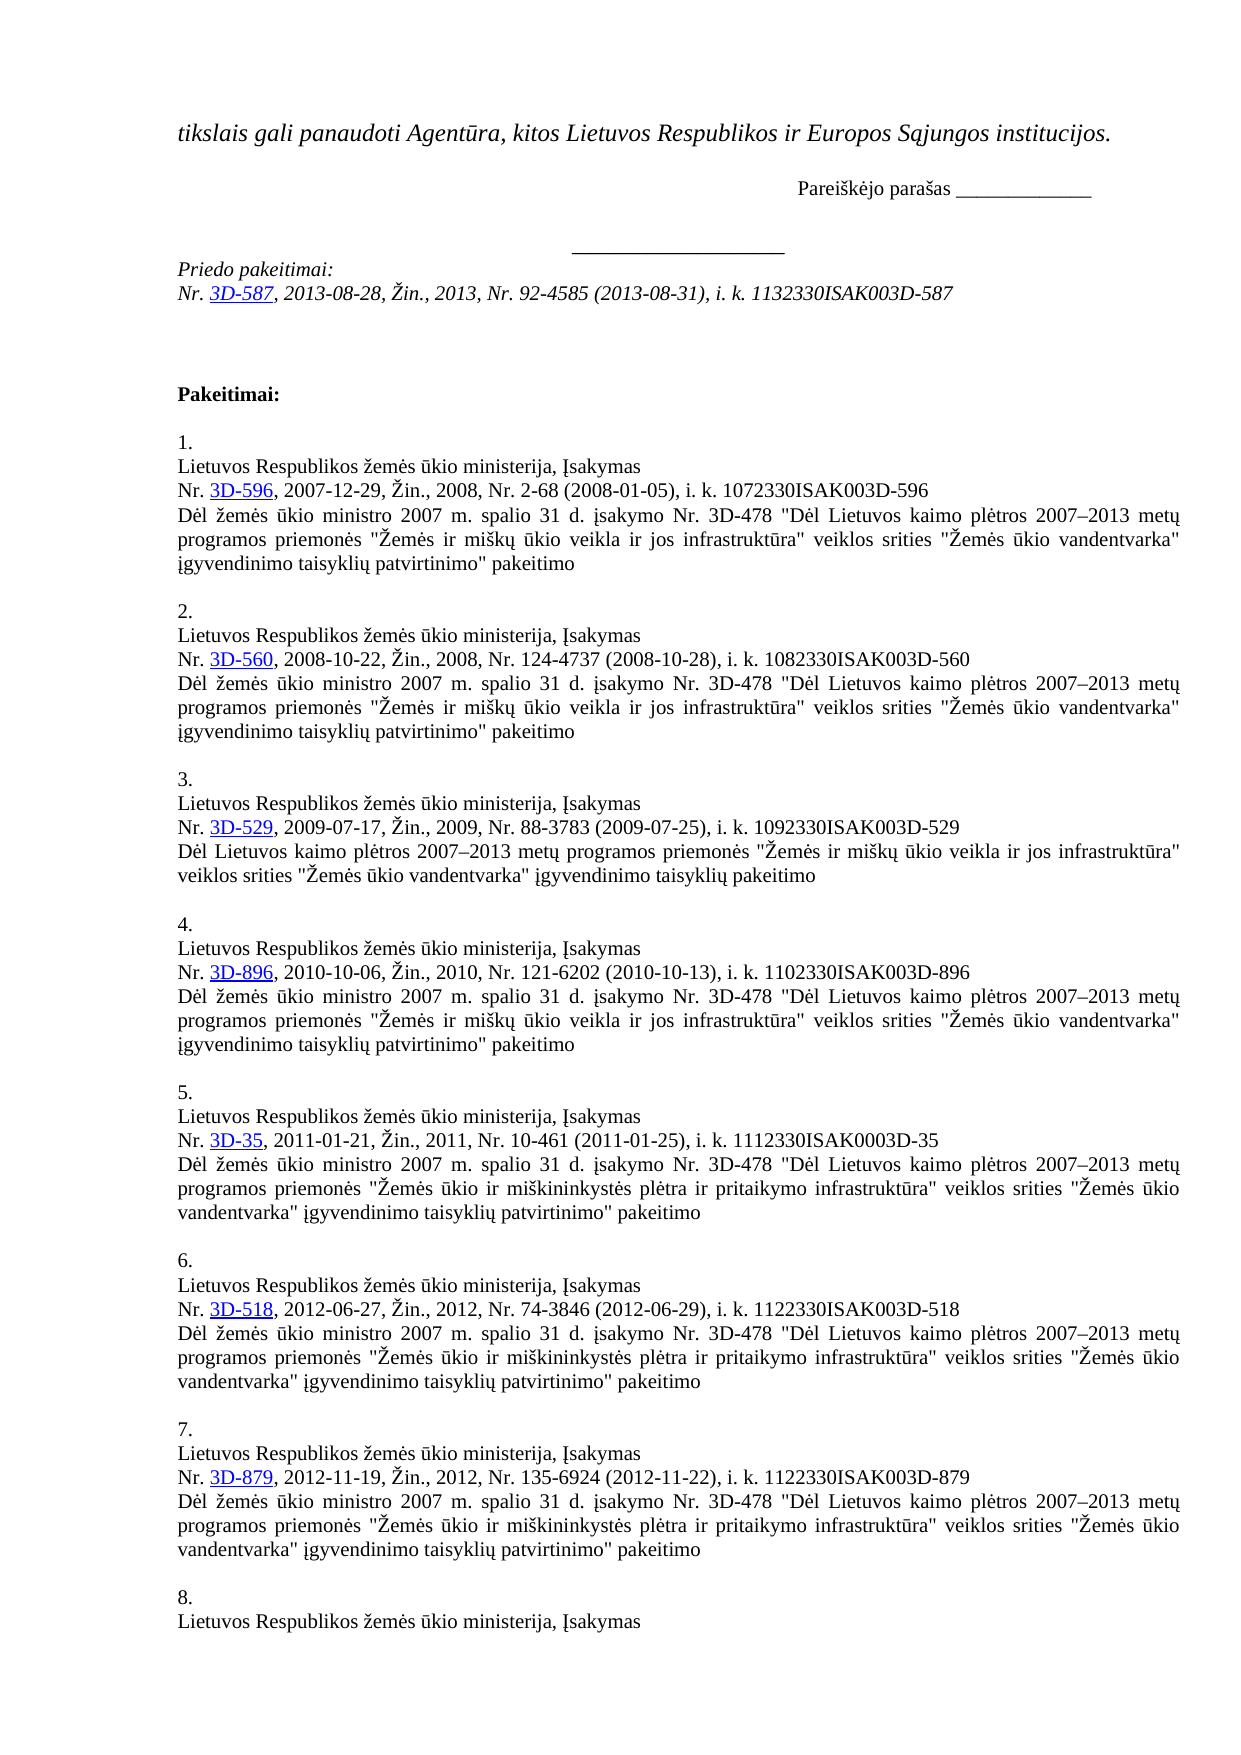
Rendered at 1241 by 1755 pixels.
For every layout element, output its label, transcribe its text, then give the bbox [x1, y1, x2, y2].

text Lietuvos Respublikos žemės ūkio ministerija, Įsakymas [177, 1272, 1181, 1297]
text Dėl žemės ūkio ministro 2007 m. spalio 31 d. įsakymo Nr. 3D-478 "Dėl Lietuvos kaimo plėtros 2007–2013 metų programos priemonės "Žemės ir miškų ūkio veikla ir jos infrastruktūra" veiklos srities "Žemės ūkio vandentvarka" įgyvendinimo taisyklių patvirtinimo" pakeitimo [177, 984, 1181, 1056]
text 8. [177, 1585, 1181, 1609]
text Lietuvos Respublikos žemės ūkio ministerija, Įsakymas [177, 1104, 1181, 1128]
text Dėl žemės ūkio ministro 2007 m. spalio 31 d. įsakymo Nr. 3D-478 "Dėl Lietuvos kaimo plėtros 2007–2013 metų programos priemonės "Žemės ir miškų ūkio veikla ir jos infrastruktūra" veiklos srities "Žemės ūkio vandentvarka" įgyvendinimo taisyklių patvirtinimo" pakeitimo [177, 671, 1181, 743]
text 2. [177, 599, 1181, 623]
text 5. [177, 1080, 1181, 1104]
text Nr. 3D-560, 2008-10-22, Žin., 2008, Nr. 124-4737 (2008-10-28), i. k. 1082330ISAK003D-560 [177, 647, 1181, 671]
text 6. [177, 1248, 1181, 1272]
text Nr. 3D-518, 2012-06-27, Žin., 2012, Nr. 74-3846 (2012-06-29), i. k. 1122330ISAK003D-518 [177, 1297, 1181, 1321]
text Dėl žemės ūkio ministro 2007 m. spalio 31 d. įsakymo Nr. 3D-478 "Dėl Lietuvos kaimo plėtros 2007–2013 metų programos priemonės "Žemės ūkio ir miškininkystės plėtra ir pritaikymo infrastruktūra" veiklos srities "Žemės ūkio vandentvarka" įgyvendinimo taisyklių patvirtinimo" pakeitimo [177, 1321, 1181, 1393]
text 4. [177, 912, 1181, 936]
text Nr. 3D-879, 2012-11-19, Žin., 2012, Nr. 135-6924 (2012-11-22), i. k. 1122330ISAK003D-879 [177, 1465, 1181, 1489]
text Lietuvos Respublikos žemės ūkio ministerija, Įsakymas [177, 454, 1181, 478]
text Lietuvos Respublikos žemės ūkio ministerija, Įsakymas [177, 791, 1181, 815]
text Dėl žemės ūkio ministro 2007 m. spalio 31 d. įsakymo Nr. 3D-478 "Dėl Lietuvos kaimo plėtros 2007–2013 metų programos priemonės "Žemės ūkio ir miškininkystės plėtra ir pritaikymo infrastruktūra" veiklos srities "Žemės ūkio vandentvarka" įgyvendinimo taisyklių patvirtinimo" pakeitimo [177, 1489, 1181, 1561]
text Lietuvos Respublikos žemės ūkio ministerija, Įsakymas [177, 623, 1181, 647]
text 1. [177, 430, 1181, 454]
text Nr. 3D-596, 2007-12-29, Žin., 2008, Nr. 2-68 (2008-01-05), i. k. 1072330ISAK003D-596 [177, 478, 1181, 502]
text Nr. 3D-587, 2013-08-28, Žin., 2013, Nr. 92-4585 (2013-08-31), i. k. 1132330ISAK003D-587 [177, 281, 1181, 305]
text Lietuvos Respublikos žemės ūkio ministerija, Įsakymas [177, 1609, 1181, 1633]
text Pareiškėjo parašas _____________ [177, 176, 1181, 200]
text Nr. 3D-896, 2010-10-06, Žin., 2010, Nr. 121-6202 (2010-10-13), i. k. 1102330ISAK003D-896 [177, 960, 1181, 984]
text Nr. 3D-35, 2011-01-21, Žin., 2011, Nr. 10-461 (2011-01-25), i. k. 1112330ISAK0003D-35 [177, 1128, 1181, 1152]
text Pakeitimai: [177, 382, 1181, 406]
text Dėl Lietuvos kaimo plėtros 2007–2013 metų programos priemonės "Žemės ir miškų ūkio veikla ir jos infrastruktūra" veiklos srities "Žemės ūkio vandentvarka" įgyvendinimo taisyklių pakeitimo [177, 839, 1181, 887]
text Lietuvos Respublikos žemės ūkio ministerija, Įsakymas [177, 1441, 1181, 1465]
text Dėl žemės ūkio ministro 2007 m. spalio 31 d. įsakymo Nr. 3D-478 "Dėl Lietuvos kaimo plėtros 2007–2013 metų programos priemonės "Žemės ir miškų ūkio veikla ir jos infrastruktūra" veiklos srities "Žemės ūkio vandentvarka" įgyvendinimo taisyklių patvirtinimo" pakeitimo [177, 502, 1181, 575]
text 7. [177, 1417, 1181, 1441]
text Nr. 3D-529, 2009-07-17, Žin., 2009, Nr. 88-3783 (2009-07-25), i. k. 1092330ISAK003D-529 [177, 815, 1181, 839]
text _________________ [177, 228, 1181, 257]
text Priedo pakeitimai: [177, 257, 1181, 281]
text Dėl žemės ūkio ministro 2007 m. spalio 31 d. įsakymo Nr. 3D-478 "Dėl Lietuvos kaimo plėtros 2007–2013 metų programos priemonės "Žemės ūkio ir miškininkystės plėtra ir pritaikymo infrastruktūra" veiklos srities "Žemės ūkio vandentvarka" įgyvendinimo taisyklių patvirtinimo" pakeitimo [177, 1152, 1181, 1224]
text tikslais gali panaudoti Agentūra, kitos Lietuvos Respublikos ir Europos Sąjungos institucijos. [177, 118, 1181, 147]
text Lietuvos Respublikos žemės ūkio ministerija, Įsakymas [177, 936, 1181, 960]
text 3. [177, 767, 1181, 791]
